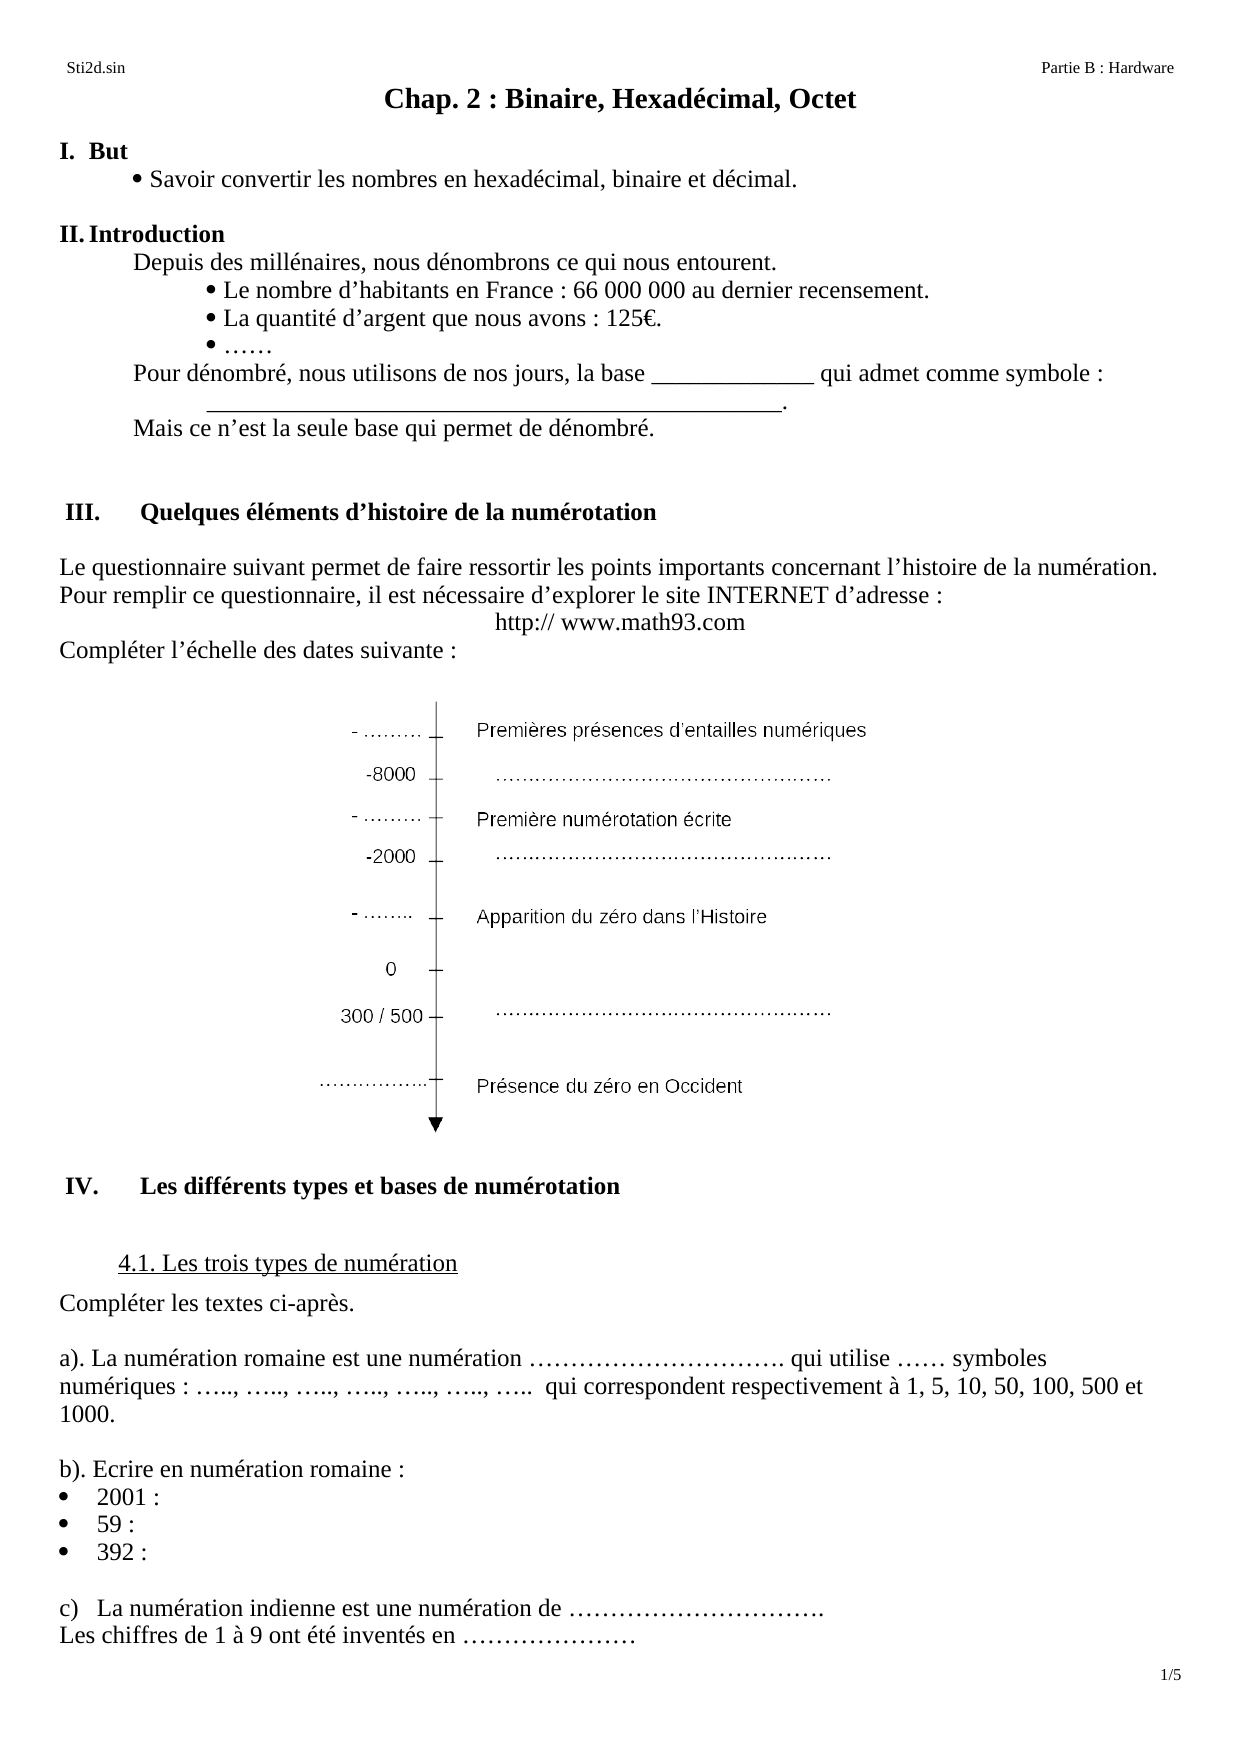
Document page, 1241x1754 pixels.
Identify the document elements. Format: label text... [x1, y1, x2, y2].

text Compléter les textes ci-après. [59, 1289, 1181, 1317]
text  Savoir convertir les nombres en hexadécimal, binaire et décimal. [59, 165, 1181, 193]
text b). Ecrire en numération romaine : [59, 1455, 1181, 1483]
list 59 : [59, 1511, 1181, 1538]
text a). La numération romaine est une numération …………………………. qui utilise …… symboles numériques : ….., ….., ….., ….., ….., ….., ….. qui correspondent respectivement à 1, 5, 10, 50, 100, 500 et 1000. [59, 1344, 1181, 1427]
text Le questionnaire suivant permet de faire ressortir les points importants concernant l’histoire de la numération. Pour remplir ce questionnaire, il est nécessaire d’explorer le site INTERNET d’adresse : [59, 553, 1181, 608]
text  La quantité d’argent que nous avons : 125€. [133, 304, 1181, 331]
subtitle Chap. 2 : Binaire, Hexadécimal, Octet [59, 82, 1181, 114]
list 392 : [59, 1538, 1181, 1566]
text  …… [133, 331, 1181, 359]
list La numération indienne est une numération de …………………………. [59, 1594, 1181, 1621]
subtitle I. But [59, 137, 1181, 165]
text Depuis des millénaires, nous dénombrons ce qui nous entourent. [59, 248, 1181, 276]
subtitle Quelques éléments d’histoire de la numérotation [65, 498, 1181, 525]
text http:// www.math93.com [59, 608, 1181, 636]
subtitle Les différents types et bases de numérotation [65, 1172, 1181, 1200]
text Pour dénombré, nous utilisons de nos jours, la base _____________ qui admet comme symbole : [59, 359, 1181, 387]
list 2001 : [59, 1483, 1181, 1511]
text Compléter l’échelle des dates suivante : [59, 636, 1181, 664]
text Les chiffres de 1 à 9 ont été inventés en ………………… [59, 1621, 1181, 1649]
text  Le nombre d’habitants en France : 66 000 000 au dernier recensement. [133, 276, 1181, 304]
subtitle II. Introduction [59, 221, 1181, 248]
text Mais ce n’est la seule base qui permet de dénombré. [59, 414, 1181, 442]
subtitle 4.1. Les trois types de numération [118, 1228, 1181, 1276]
text ______________________________________________. [59, 387, 1181, 414]
